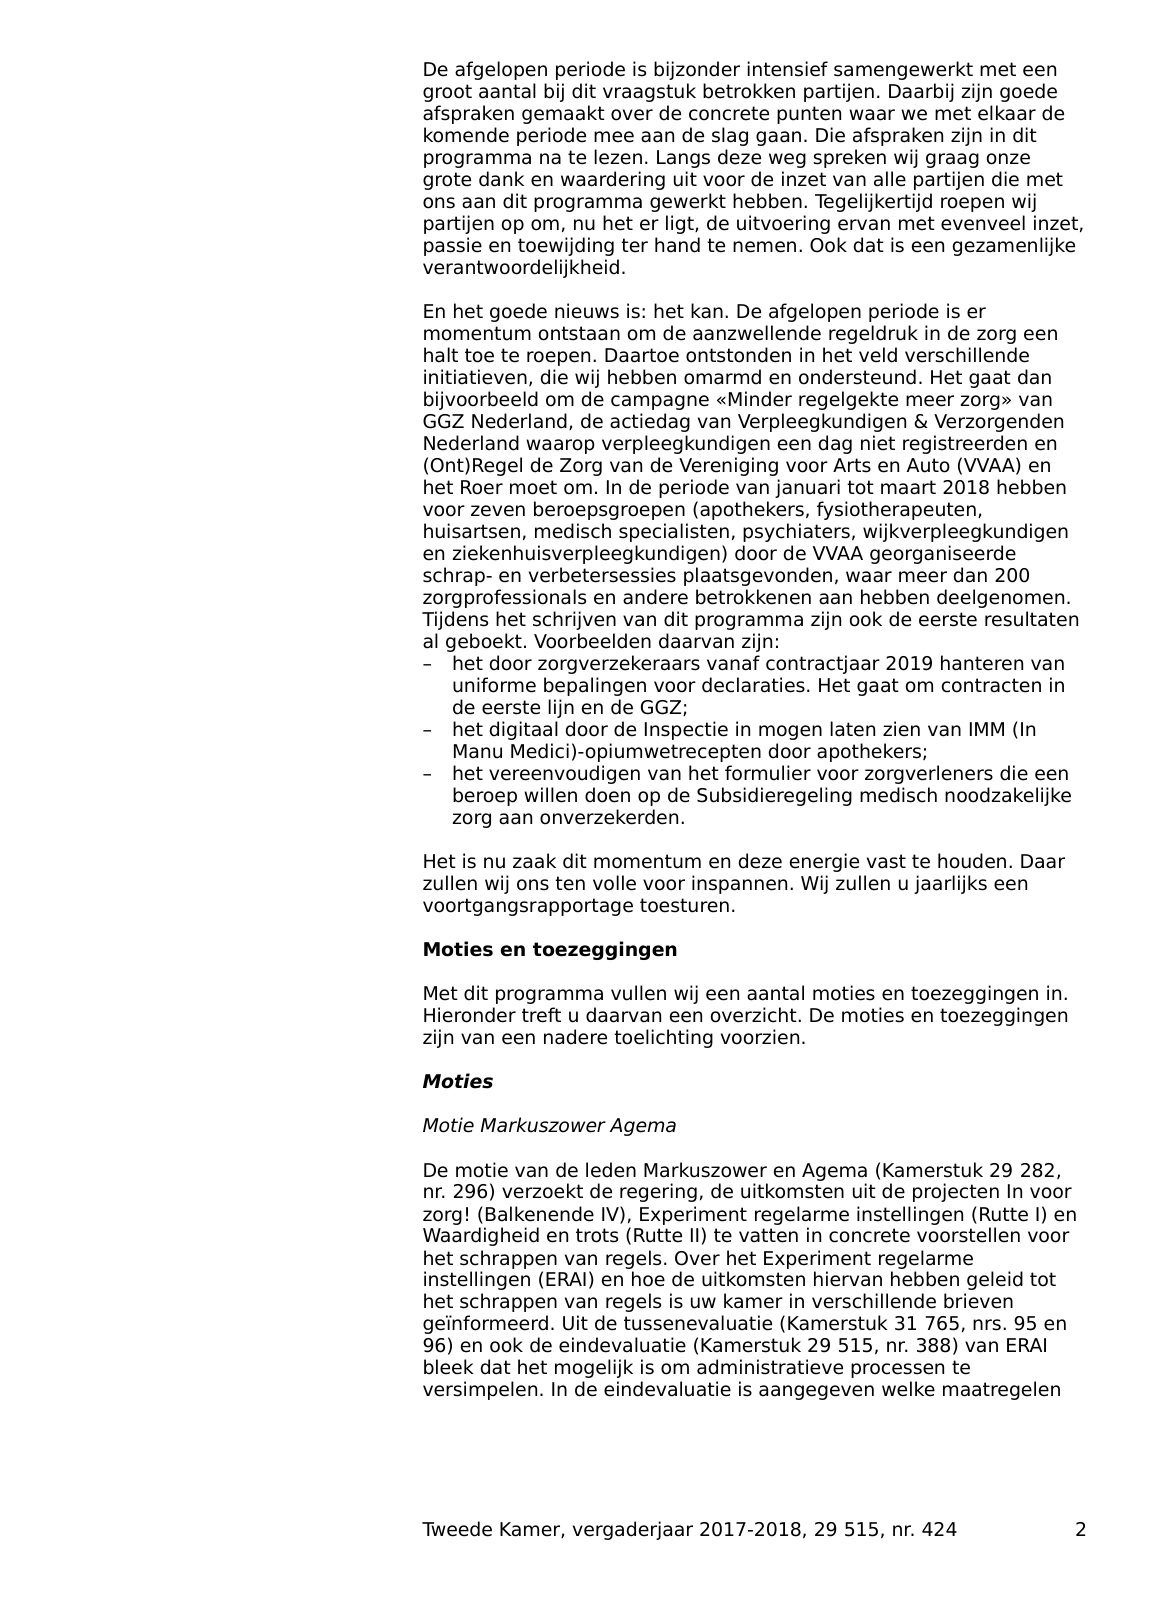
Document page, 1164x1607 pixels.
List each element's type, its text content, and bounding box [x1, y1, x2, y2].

subtitle Moties [422, 1071, 1087, 1093]
subtitle Moties en toezeggingen [422, 939, 1087, 961]
text De afgelopen periode is bijzonder intensief samengewerkt met een groot aantal bij dit vraagstuk betrokken partijen. Daarbij zijn goede afspraken gemaakt over de concrete punten waar we met elkaar de komende periode mee aan de slag gaan. Die afspraken zijn in dit programma na te lezen. Langs deze weg spreken wij graag onze grote dank en waardering uit voor de inzet van alle partijen die met ons aan dit programma gewerkt hebben. Tegelijkertijd roepen wij partijen op om, nu het er ligt, de uitvoering ervan met evenveel inzet, passie en toewijding ter hand te nemen. Ook dat is een gezamenlijke verantwoordelijkheid. [422, 59, 1087, 279]
text Tijdens het schrijven van dit programma zijn ook de eerste resultaten al geboekt. Voorbeelden daarvan zijn: [422, 609, 1087, 653]
text – het digitaal door de Inspectie in mogen laten zien van IMM (In Manu Medici)-opiumwetrecepten door apothekers; [422, 719, 1087, 763]
subtitle Motie Markuszower Agema [422, 1115, 1087, 1137]
text – het vereenvoudigen van het formulier voor zorgverleners die een beroep willen doen op de Subsidieregeling medisch noodzakelijke zorg aan onverzekerden. [422, 763, 1087, 828]
text Het is nu zaak dit momentum en deze energie vast te houden. Daar zullen wij ons ten volle voor inspannen. Wij zullen u jaarlijks een voortgangsrapportage toesturen. [422, 851, 1087, 917]
text De motie van de leden Markuszower en Agema (Kamerstuk 29 282, nr. 296) verzoekt de regering, de uitkomsten uit de projecten In voor zorg! (Balkenende IV), Experiment regelarme instellingen (Rutte I) en Waardigheid en trots (Rutte II) te vatten in concrete voorstellen voor het schrappen van regels. Over het Experiment regelarme instellingen (ERAI) en hoe de uitkomsten hiervan hebben geleid tot het schrappen van regels is uw kamer in verschillende brieven geïnformeerd. Uit de tussenevaluatie (Kamerstuk 31 765, nrs. 95 en 96) en ook de eindevaluatie (Kamerstuk 29 515, nr. 388) van ERAI bleek dat het mogelijk is om administratieve processen te versimpelen. In de eindevaluatie is aangegeven welke maatregelen [422, 1159, 1087, 1401]
text – het door zorgverzekeraars vanaf contractjaar 2019 hanteren van uniforme bepalingen voor declaraties. Het gaat om contracten in de eerste lijn en de GGZ; [422, 653, 1087, 719]
text En het goede nieuws is: het kan. De afgelopen periode is er momentum ontstaan om de aanzwellende regeldruk in de zorg een halt toe te roepen. Daartoe ontstonden in het veld verschillende initiatieven, die wij hebben omarmd en ondersteund. Het gaat dan bijvoorbeeld om de campagne «Minder regelgekte meer zorg» van GGZ Nederland, de actiedag van Verpleegkundigen & Verzorgenden Nederland waarop verpleegkundigen een dag niet registreerden en (Ont)Regel de Zorg van de Vereniging voor Arts en Auto (VVAA) en het Roer moet om. In de periode van januari tot maart 2018 hebben voor zeven beroepsgroepen (apothekers, fysiotherapeuten, huisartsen, medisch specialisten, psychiaters, wijkverpleegkundigen en ziekenhuisverpleegkundigen) door de VVAA georganiseerde schrap- en verbetersessies plaatsgevonden, waar meer dan 200 zorgprofessionals en andere betrokkenen aan hebben deelgenomen. [422, 301, 1087, 609]
text Met dit programma vullen wij een aantal moties en toezeggingen in. Hieronder treft u daarvan een overzicht. De moties en toezeggingen zijn van een nadere toelichting voorzien. [422, 983, 1087, 1049]
